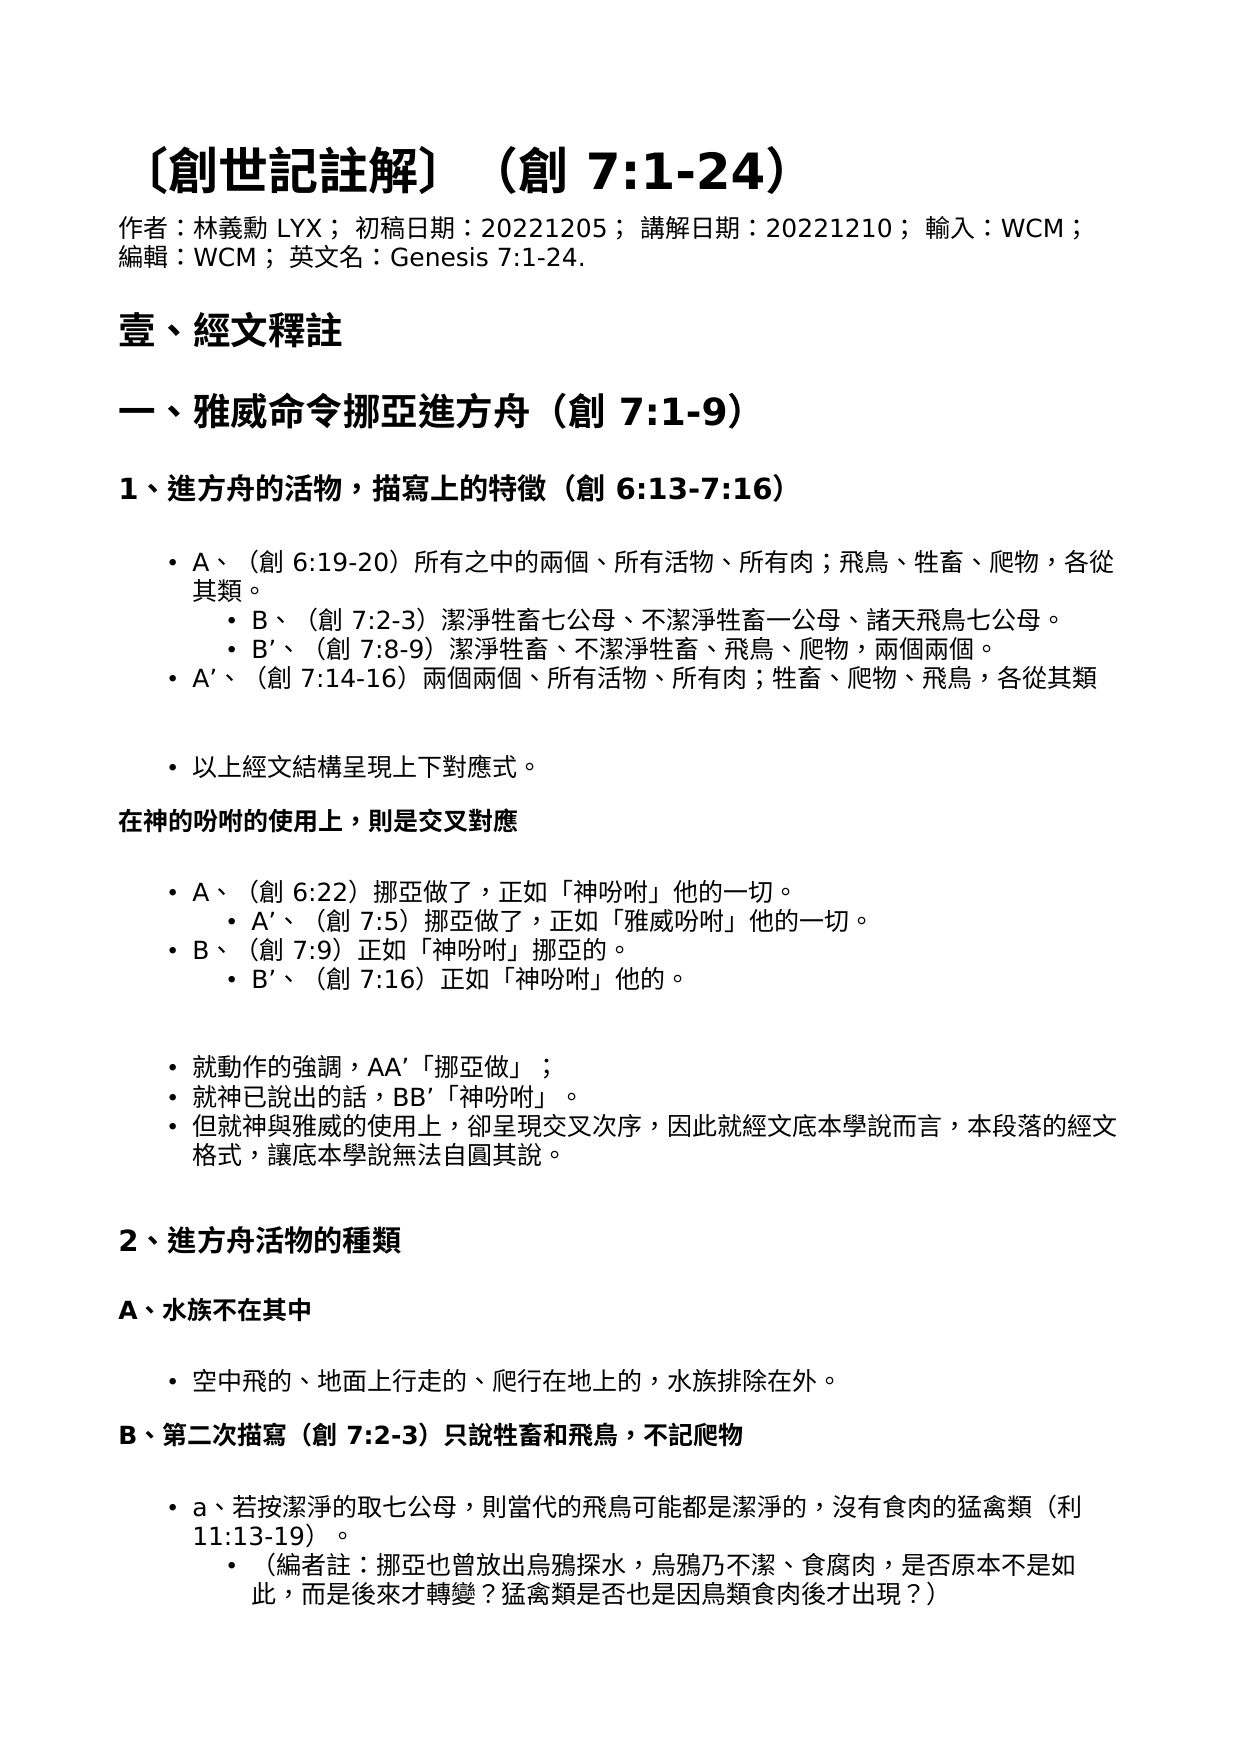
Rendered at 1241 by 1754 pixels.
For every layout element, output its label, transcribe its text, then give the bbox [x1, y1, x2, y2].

subtitle 〔創世記註解〕（創 7:1-24） [118, 143, 1122, 201]
list B’、（創 7:16）正如「神吩咐」他的。 [236, 966, 1122, 995]
subtitle 壹、經文釋註 [118, 310, 1122, 353]
list B、（創 7:2-3）潔淨牲畜七公母、不潔淨牲畜一公母、諸天飛鳥七公母。 [236, 606, 1122, 635]
subtitle A、水族不在其中 [118, 1296, 1122, 1325]
text 作者：林義勳 LYX； 初稿日期：20221205； 講解日期：20221210； 輸入：WCM； 編輯：WCM； 英文名：Genesis 7:1-24. [118, 214, 1122, 272]
list 就動作的強調，AA’「挪亞做」； [177, 1054, 1122, 1083]
list A’、（創 7:5）挪亞做了，正如「雅威吩咐」他的一切。 [236, 907, 1122, 936]
list A、（創 6:22）挪亞做了，正如「神吩咐」他的一切。 [177, 878, 1122, 907]
subtitle 在神的吩咐的使用上，則是交叉對應 [118, 807, 1122, 836]
list 就神已說出的話，BB’「神吩咐」。 [177, 1083, 1122, 1112]
list 以上經文結構呈現上下對應式。 [177, 753, 1122, 782]
list A、（創 6:19-20）所有之中的兩個、所有活物、所有肉；飛鳥、牲畜、爬物，各從其類。 [177, 548, 1122, 606]
subtitle B、第二次描寫（創 7:2-3）只說牲畜和飛鳥，不記爬物 [118, 1422, 1122, 1451]
list B’、（創 7:8-9）潔淨牲畜、不潔淨牲畜、飛鳥、爬物，兩個兩個。 [236, 635, 1122, 664]
list （編者註：挪亞也曾放出烏鴉探水，烏鴉乃不潔、食腐肉，是否原本不是如此，而是後來才轉變？猛禽類是否也是因鳥類食肉後才出現？） [236, 1551, 1122, 1609]
subtitle 2、進方舟活物的種類 [118, 1225, 1122, 1259]
subtitle 1、進方舟的活物，描寫上的特徵（創 6:13-7:16） [118, 472, 1122, 506]
list 空中飛的、地面上行走的、爬行在地上的，水族排除在外。 [177, 1367, 1122, 1397]
list 但就神與雅威的使用上，卻呈現交叉次序，因此就經文底本學說而言，本段落的經文格式，讓底本學說無法自圓其說。 [177, 1112, 1122, 1170]
list a、若按潔淨的取七公母，則當代的飛鳥可能都是潔淨的，沒有食肉的猛禽類（利 11:13-19）。 [177, 1493, 1122, 1551]
list A’、（創 7:14-16）兩個兩個、所有活物、所有肉；牲畜、爬物、飛鳥，各從其類 [177, 664, 1122, 694]
list B、（創 7:9）正如「神吩咐」挪亞的。 [177, 936, 1122, 966]
subtitle 一、雅威命令挪亞進方舟（創 7:1-9） [118, 391, 1122, 434]
